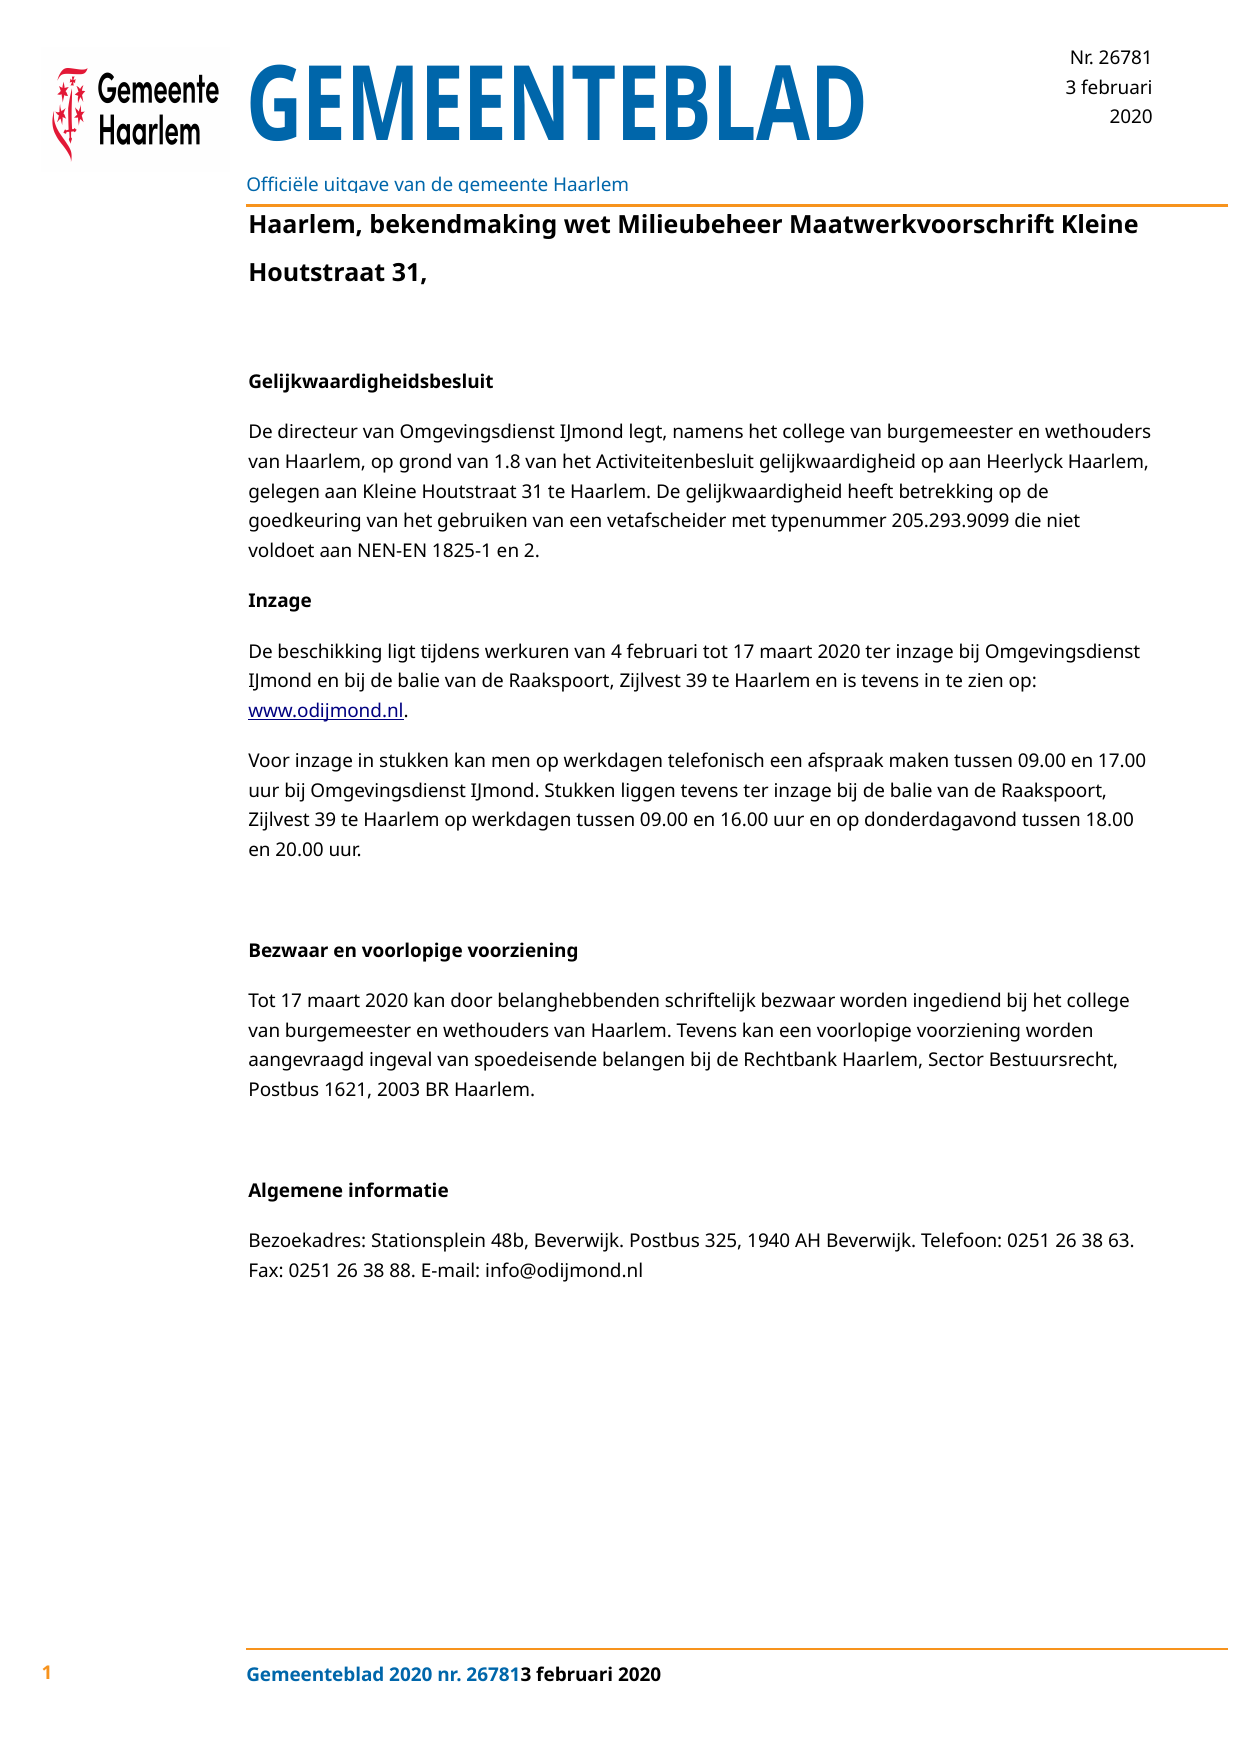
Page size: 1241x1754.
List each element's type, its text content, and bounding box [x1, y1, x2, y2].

picture [41, 47, 231, 172]
text De beschikking ligt tijdens werkuren van 4 februari tot 17 maart 2020 ter inzage bij Omgevingsdienst IJmond en bij de balie van de Raakspoort, Zijlvest 39 te Haarlem en is tevens in te zien op: www.odijmond.nl. [248, 638, 1152, 723]
text De directeur van Omgevingsdienst IJmond legt, namens het college van burgemeester en wethouders van Haarlem, op grond van 1.8 van het Activiteitenbesluit gelijkwaardigheid op aan Heerlyck Haarlem, gelegen aan Kleine Houtstraat 31 te Haarlem. De gelijkwaardigheid heeft betrekking op de goedkeuring van het gebruiken van een vetafscheider met typenummer 205.293.9099 die niet voldoet aan NEN-EN 1825-1 en 2. [248, 419, 1152, 563]
text Tot 17 maart 2020 kan door belanghebbenden schriftelijk bezwaar worden ingediend bij het college van burgemeester en wethouders van Haarlem. Tevens kan een voorlopige voorziening worden aangevraagd ingeval van spoedeisende belangen bij de Rechtbank Haarlem, Sector Bestuursrecht, Postbus 1621, 2003 BR Haarlem. [248, 987, 1152, 1102]
text Algemene informatie [248, 1177, 1152, 1203]
text Bezoekadres: Stationsplein 48b, Beverwijk. Postbus 325, 1940 AH Beverwijk. Telefoon: 0251 26 38 63. Fax: 0251 26 38 88. E-mail: info@odijmond.nl [248, 1227, 1152, 1283]
text Voor inzage in stukken kan men op werkdagen telefonisch een afspraak maken tussen 09.00 en 17.00 uur bij Omgevingsdienst IJmond. Stukken liggen tevens ter inzage bij de balie van de Raakspoort, Zijlvest 39 te Haarlem op werkdagen tussen 09.00 en 16.00 uur en op donderdagavond tussen 18.00 en 20.00 uur. [248, 747, 1152, 862]
text Gelijkwaardigheidsbesluit [248, 368, 1152, 394]
text Bezwaar en voorlopige voorziening [248, 937, 1152, 963]
text Haarlem, bekendmaking wet Milieubeheer Maatwerkvoorschrift Kleine Houtstraat 31, [248, 207, 1152, 288]
text Inzage [248, 587, 1152, 613]
